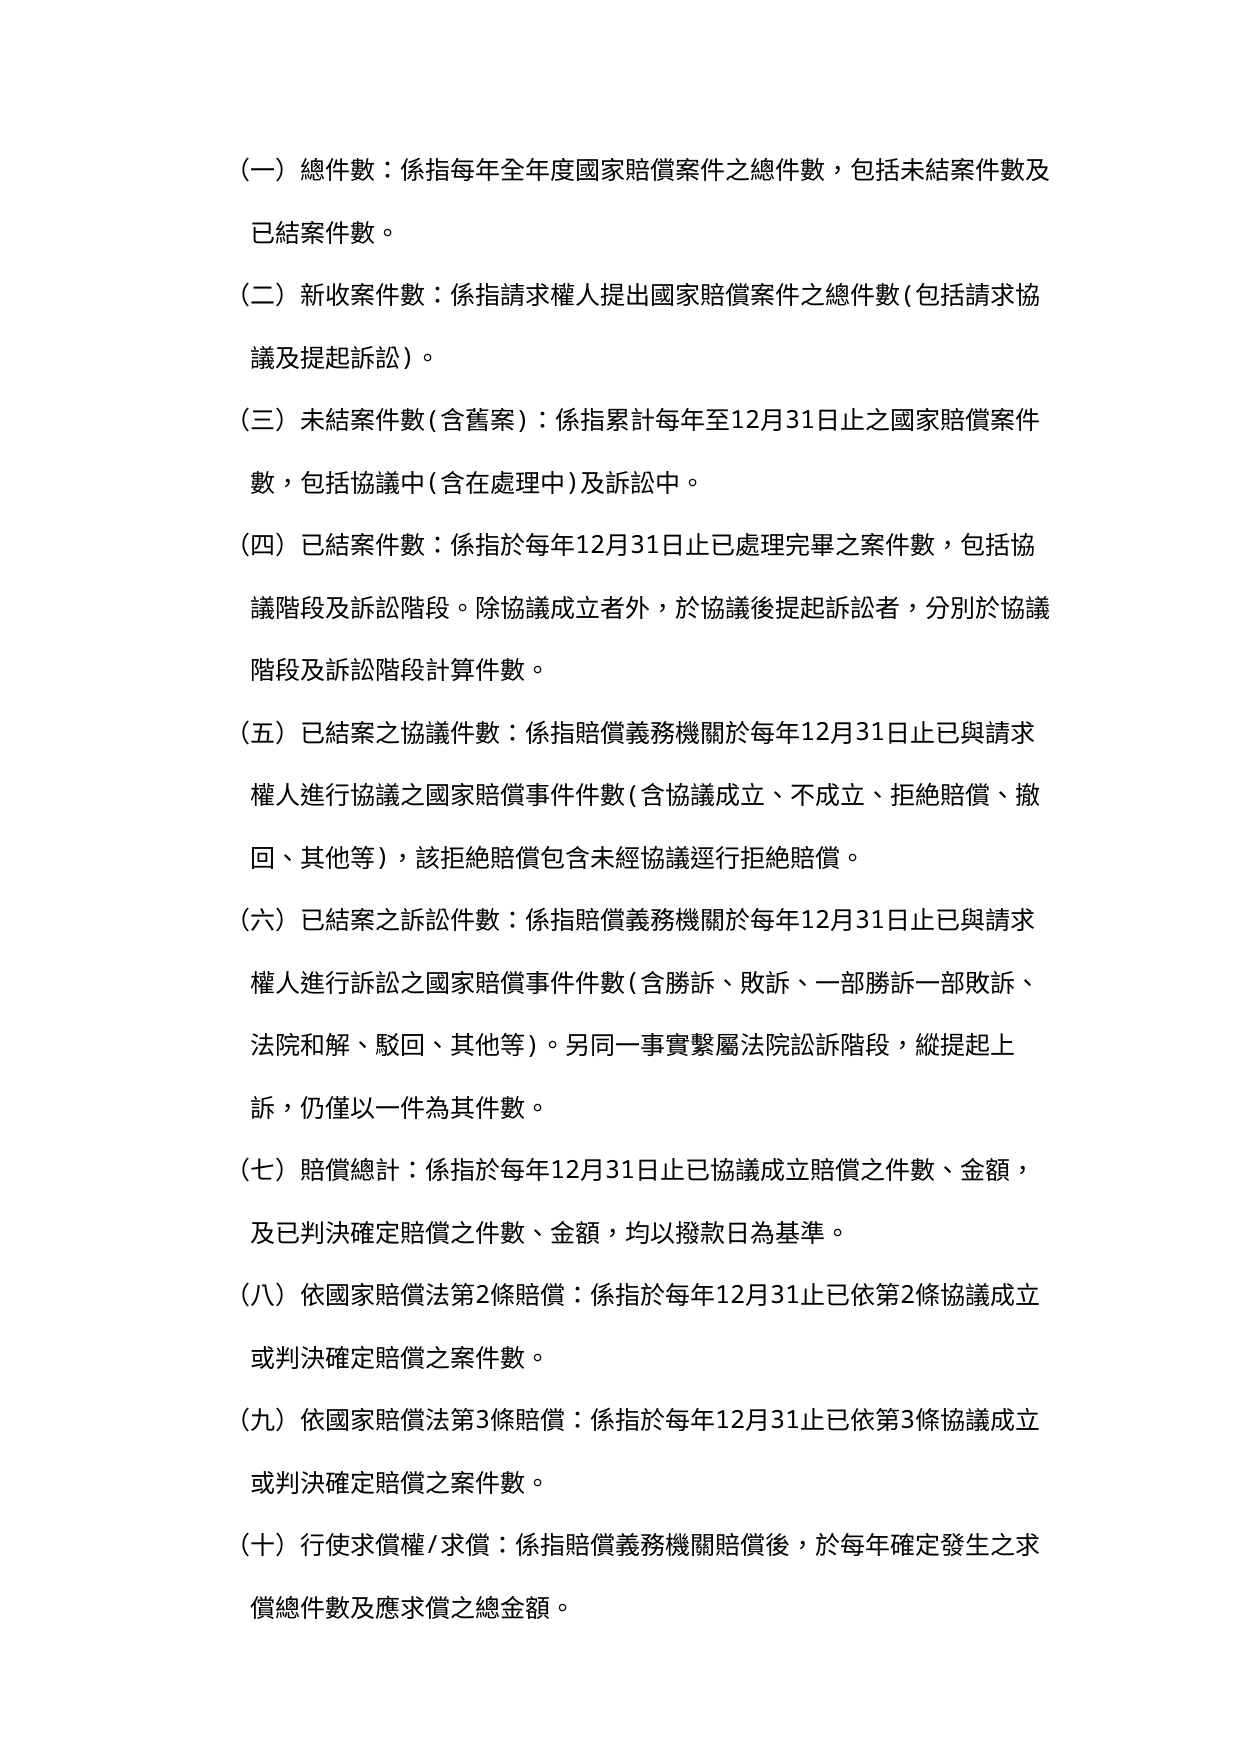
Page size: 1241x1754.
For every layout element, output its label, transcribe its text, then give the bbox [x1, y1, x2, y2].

text （九）依國家賠償法第3條賠償：係指於每年12月31止已依第3條協議成立或判決確定賠償之案件數。 [225, 1377, 1053, 1502]
text （七）賠償總計：係指於每年12月31日止已協議成立賠償之件數、金額，及已判決確定賠償之件數、金額，均以撥款日為基準。 [225, 1127, 1053, 1252]
text （三）未結案件數(含舊案)：係指累計每年至12月31日止之國家賠償案件數，包括協議中(含在處理中)及訴訟中。 [225, 377, 1053, 502]
text （十）行使求償權/求償：係指賠償義務機關賠償後，於每年確定發生之求償總件數及應求償之總金額。 [225, 1502, 1053, 1627]
text （四）已結案件數：係指於每年12月31日止已處理完畢之案件數，包括協議階段及訴訟階段。除協議成立者外，於協議後提起訴訟者，分別於協議階段及訴訟階段計算件數。 [225, 502, 1053, 689]
text （二）新收案件數：係指請求權人提出國家賠償案件之總件數(包括請求協議及提起訴訟)。 [225, 252, 1053, 377]
text （八）依國家賠償法第2條賠償：係指於每年12月31止已依第2條協議成立或判決確定賠償之案件數。 [225, 1252, 1053, 1377]
text （六）已結案之訴訟件數：係指賠償義務機關於每年12月31日止已與請求權人進行訴訟之國家賠償事件件數(含勝訴、敗訴、一部勝訴一部敗訴、法院和解、駁回、其他等)。另同一事實繫屬法院訟訴階段，縱提起上訴，仍僅以一件為其件數。 [225, 877, 1053, 1127]
text （一）總件數：係指每年全年度國家賠償案件之總件數，包括未結案件數及已結案件數。 [225, 127, 1053, 252]
text （五）已結案之協議件數：係指賠償義務機關於每年12月31日止已與請求權人進行協議之國家賠償事件件數(含協議成立、不成立、拒絶賠償、撤回、其他等)，該拒絶賠償包含未經協議逕行拒絶賠償。 [225, 689, 1053, 877]
